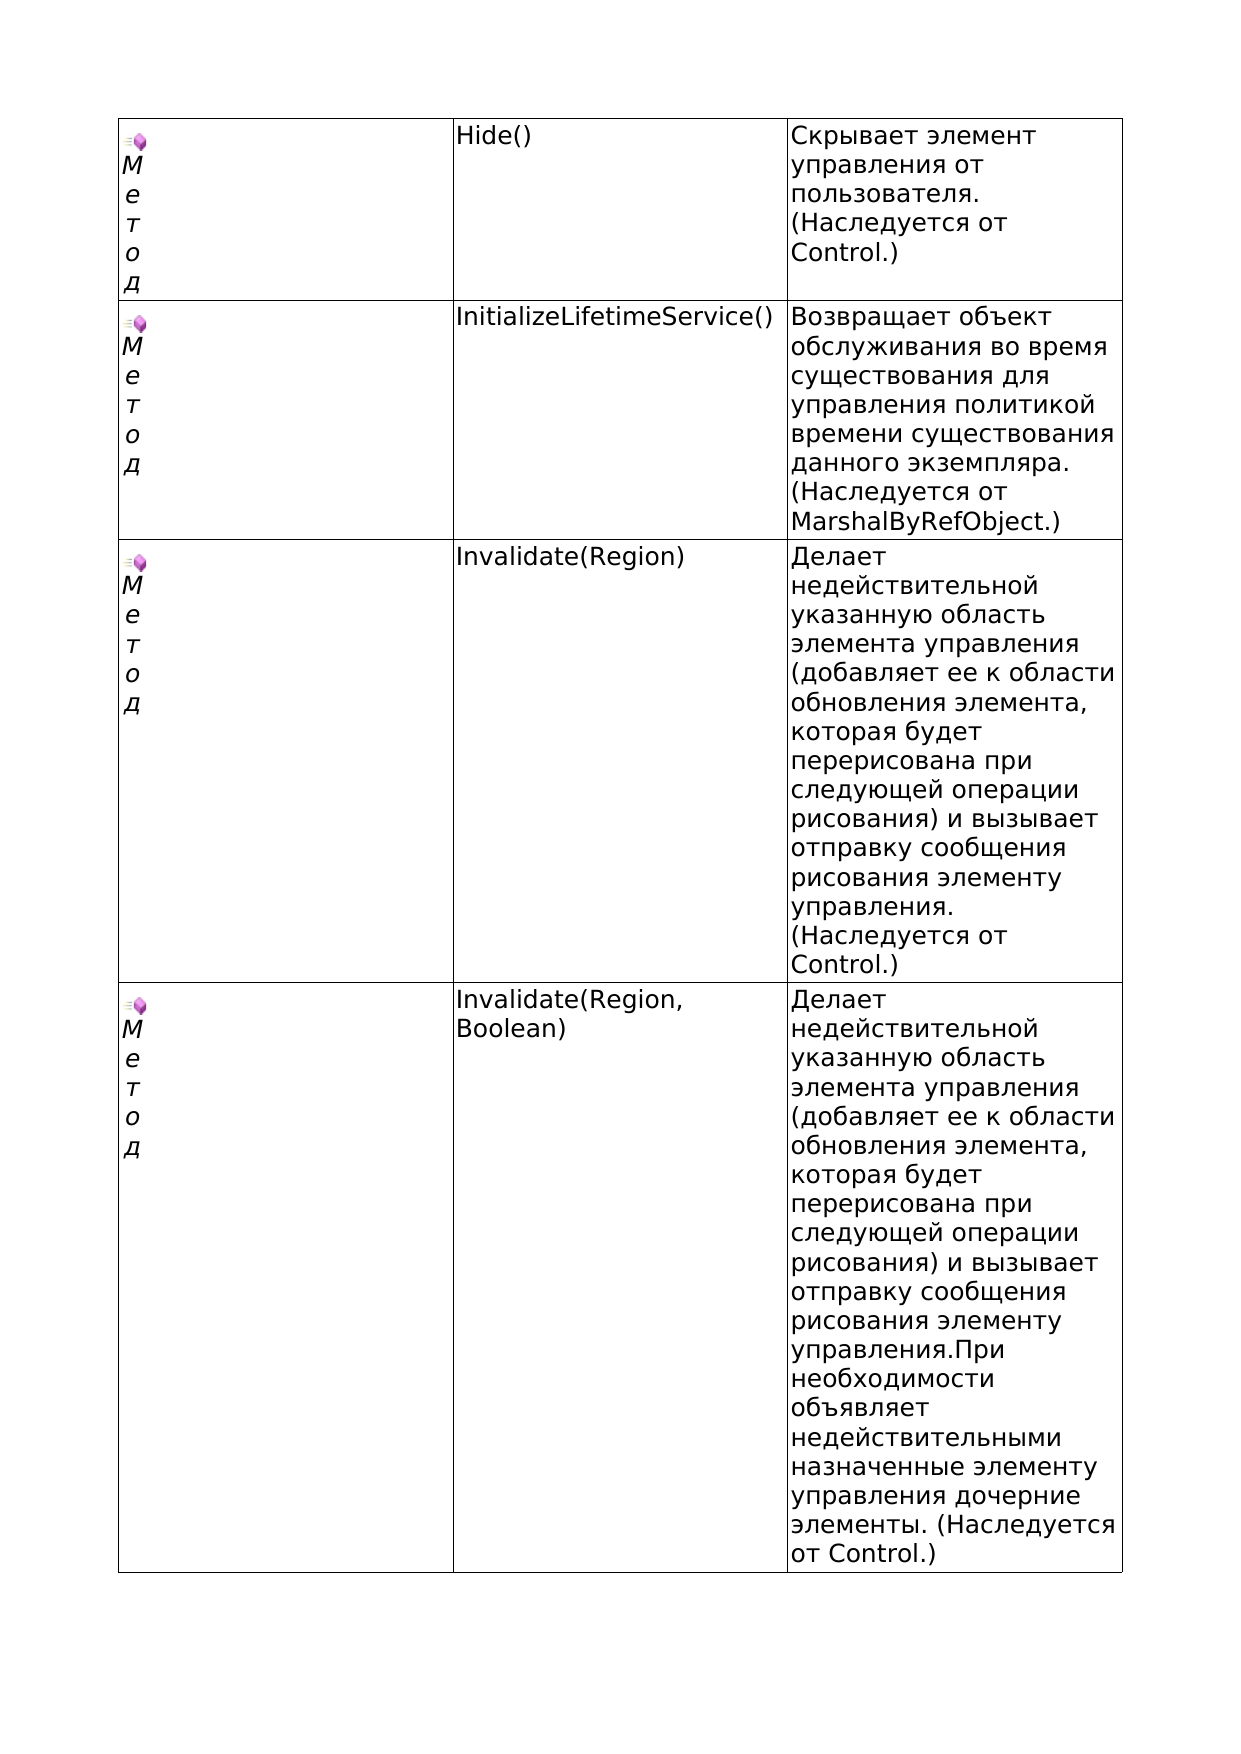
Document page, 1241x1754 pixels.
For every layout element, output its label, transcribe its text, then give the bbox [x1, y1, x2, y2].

table_cell [119, 119, 453, 299]
table_cell Скрывает элемент управления от пользователя. (Наследуется от Control.) [788, 119, 1122, 299]
table_cell Возвращает объект обслуживания во время существования для управления политикой времени существования данного экземпляра. (Наследуется от MarshalByRefObject.) [788, 301, 1122, 539]
table_cell Делает недействительной указанную область элемента управления (добавляет ее к области обновления элемента, которая будет перерисована при следующей операции рисования) и вызывает отправку сообщения рисования элементу управления. (Наследуется от Control.) [788, 540, 1122, 982]
picture [121, 997, 147, 1015]
table_cell Invalidate(Region) [454, 540, 787, 982]
picture [121, 133, 147, 151]
table_cell [119, 540, 453, 982]
table_cell Hide() [454, 119, 787, 299]
table_cell [119, 301, 453, 539]
table_cell [119, 983, 453, 1572]
table_cell InitializeLifetimeService() [454, 301, 787, 539]
table_cell Делает недействительной указанную область элемента управления (добавляет ее к области обновления элемента, которая будет перерисована при следующей операции рисования) и вызывает отправку сообщения рисования элементу управления.При необходимости объявляет недействительными назначенные элементу управления дочерние элементы. (Наследуется от Control.) [788, 983, 1122, 1572]
picture [121, 315, 147, 333]
table_cell Invalidate(Region, Boolean) [454, 983, 787, 1572]
picture [121, 554, 147, 572]
